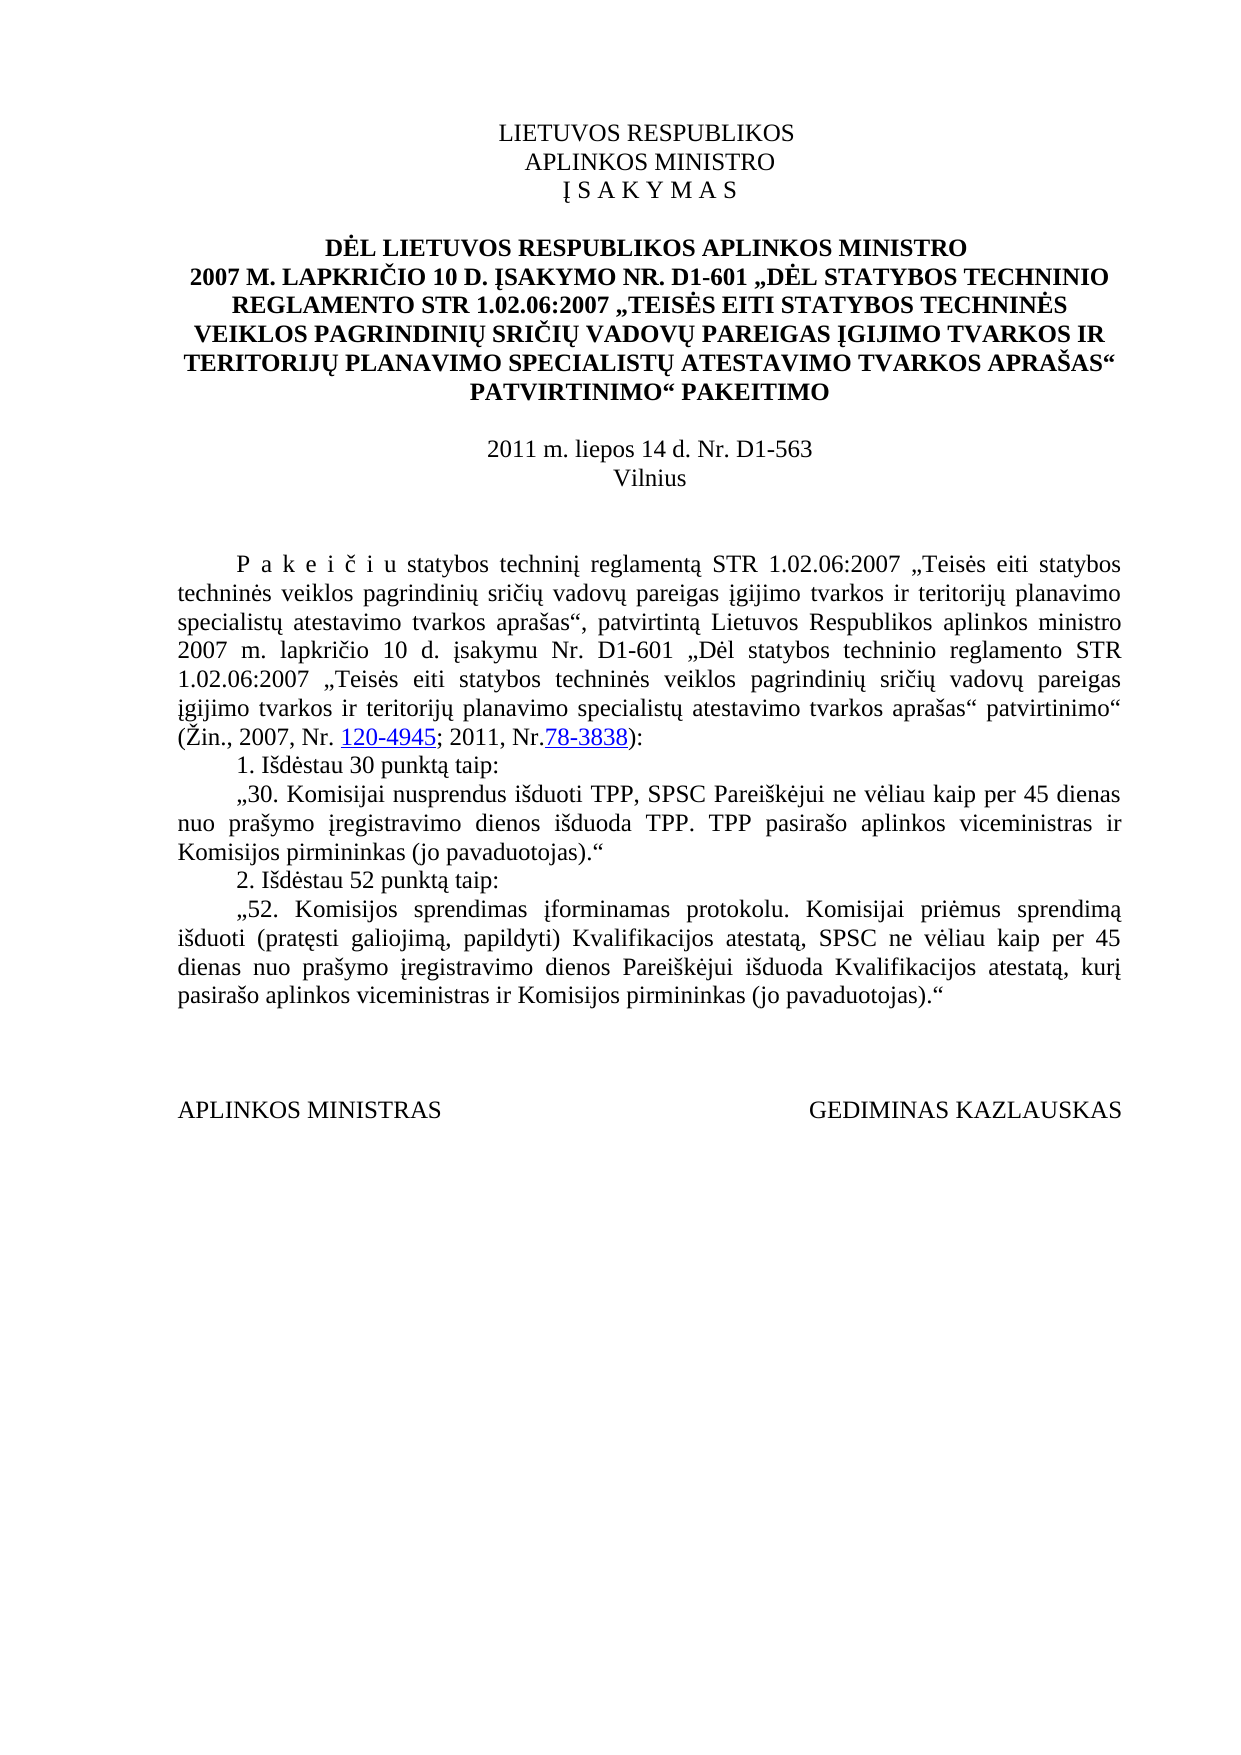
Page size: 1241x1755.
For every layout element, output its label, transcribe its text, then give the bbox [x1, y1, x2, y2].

text „30. Komisijai nusprendus išduoti TPP, SPSC Pareiškėjui ne vėliau kaip per 45 dienas nuo prašymo įregistravimo dienos išduoda TPP. TPP pasirašo aplinkos viceministras ir Komisijos pirmininkas (jo pavaduotojas).“ [177, 779, 1122, 866]
text DĖL LIETUVOS RESPUBLIKOS APLINKOS MINISTRO 2007 m. LAPKRIČIO 10 d. ĮSAKYMO Nr. D1-601 „DĖL STATYBOS TECHNINIO REGLAMENTO STR 1.02.06:2007 „TEISĖS EITI STATYBOS TECHNINĖS VEIKLOS PAGRINDINIŲ SRIČIŲ VADOVŲ PAREIGAS ĮGIJIMO TVARKOS IR TERITORIJŲ PLANAVIMO SPECIALISTŲ ATESTAVIMO TVARKOS APRAŠAS“ PATVIRTINIMO“ PAKEITIMO [177, 233, 1122, 406]
text Vilnius [177, 463, 1122, 492]
text LIETUVOS RESPUBLIKOS [177, 118, 1122, 147]
text APLINKOS MINISTRO [177, 147, 1122, 176]
text Aplinkos ministras Gediminas Kazlauskas [177, 1096, 1122, 1124]
text 2011 m. liepos 14 d. Nr. D1-563 [177, 434, 1122, 463]
text 2. Išdėstau 52 punktą taip: [177, 866, 1122, 894]
text 1. Išdėstau 30 punktą taip: [177, 751, 1122, 779]
text P a k e i č i u statybos techninį reglamentą STR 1.02.06:2007 „Teisės eiti statybos techninės veiklos pagrindinių sričių vadovų pareigas įgijimo tvarkos ir teritorijų planavimo specialistų atestavimo tvarkos aprašas“, patvirtintą Lietuvos Respublikos aplinkos ministro 2007 m. lapkričio 10 d. įsakymu Nr. D1-601 „Dėl statybos techninio reglamento STR 1.02.06:2007 „Teisės eiti statybos techninės veiklos pagrindinių sričių vadovų pareigas įgijimo tvarkos ir teritorijų planavimo specialistų atestavimo tvarkos aprašas“ patvirtinimo“ (Žin., 2007, Nr. 120-4945; 2011, Nr.78-3838): [177, 549, 1122, 751]
text „52. Komisijos sprendimas įforminamas protokolu. Komisijai priėmus sprendimą išduoti (pratęsti galiojimą, papildyti) Kvalifikacijos atestatą, SPSC ne vėliau kaip per 45 dienas nuo prašymo įregistravimo dienos Pareiškėjui išduoda Kvalifikacijos atestatą, kurį pasirašo aplinkos viceministras ir Komisijos pirmininkas (jo pavaduotojas).“ [177, 894, 1122, 1009]
text Į S A K Y M A S [177, 176, 1122, 204]
